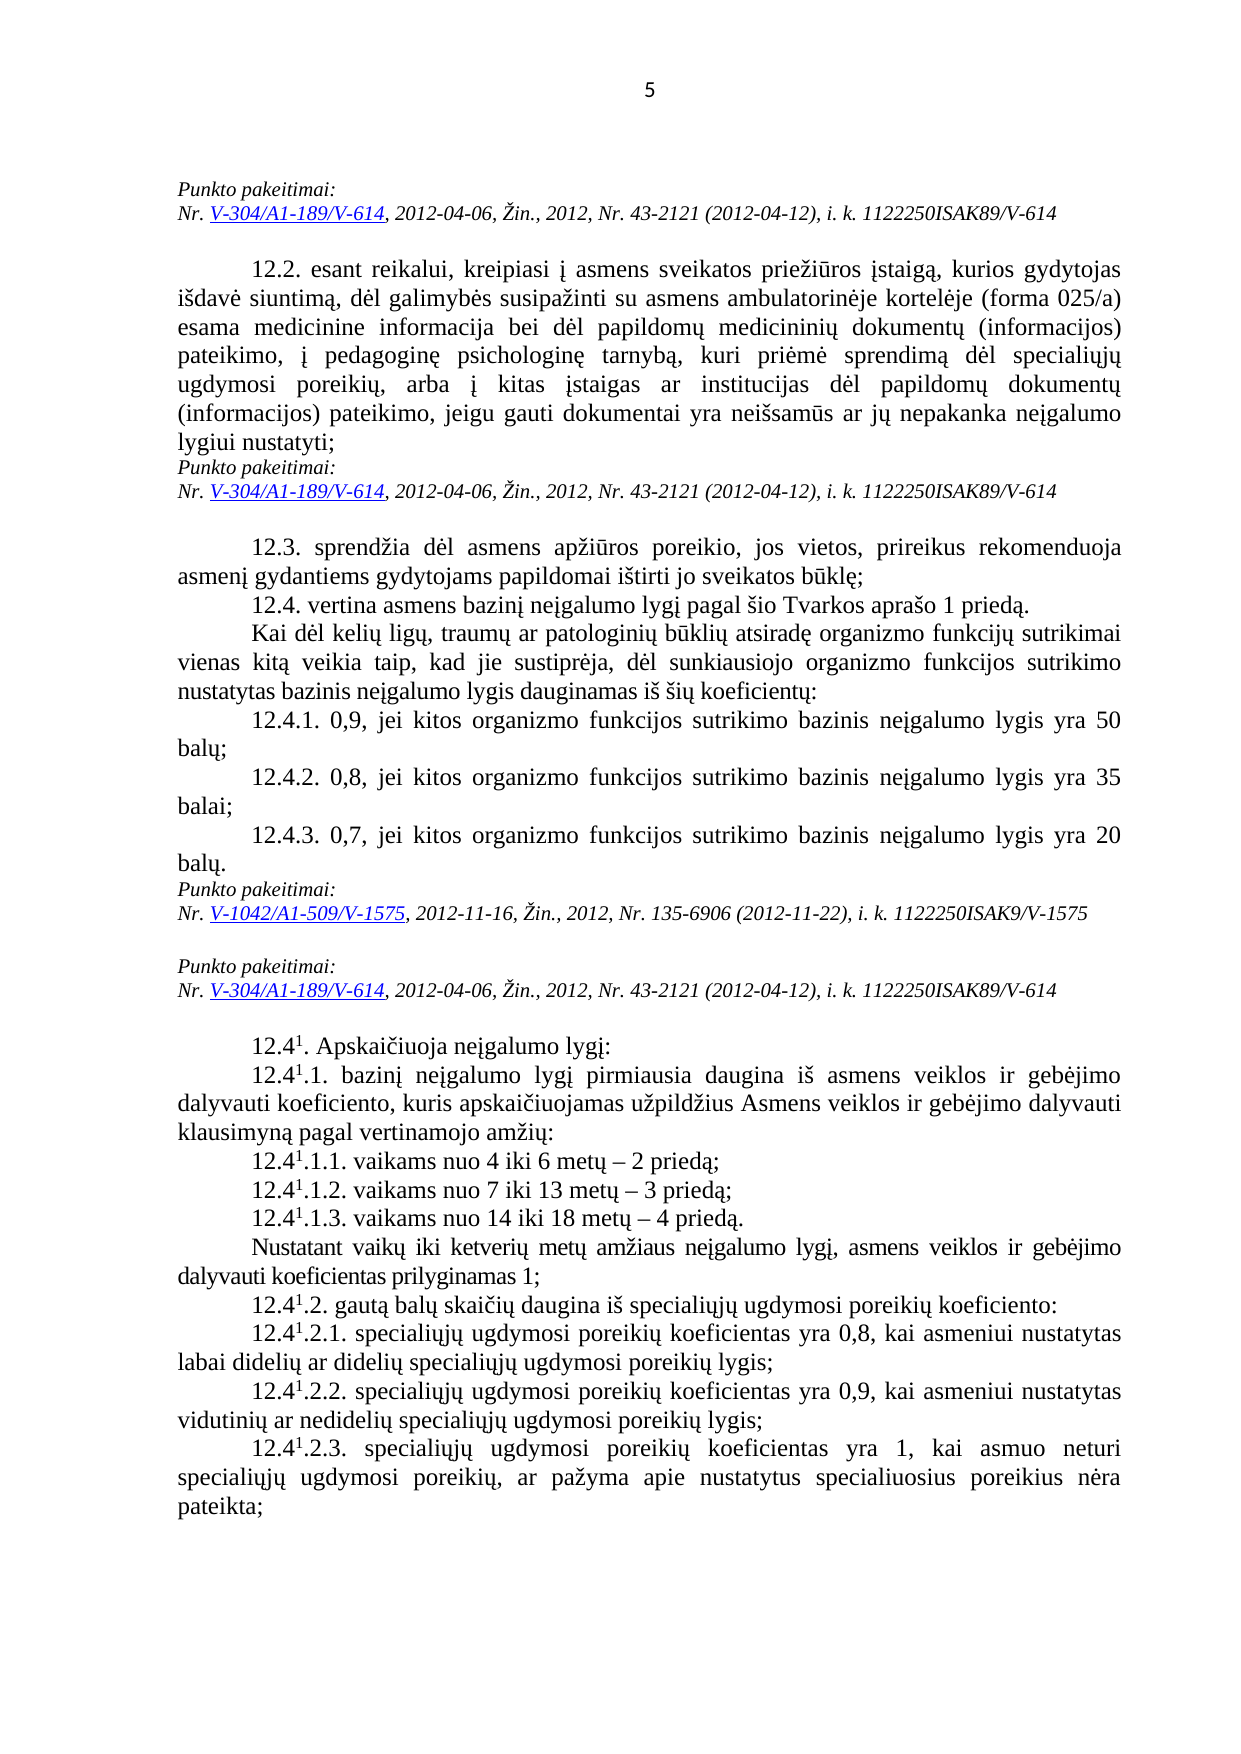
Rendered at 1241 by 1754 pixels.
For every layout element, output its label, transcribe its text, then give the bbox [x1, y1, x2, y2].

text Punkto pakeitimai: [177, 877, 1122, 901]
text Nr. V-304/A1-189/V-614, 2012-04-06, Žin., 2012, Nr. 43-2121 (2012-04-12), i. k. 1122250ISAK89/V-614 [177, 479, 1122, 503]
text 12.4.3. 0,7, jei kitos organizmo funkcijos sutrikimo bazinis neįgalumo lygis yra 20 balų. [177, 820, 1122, 877]
text Nr. V-304/A1-189/V-614, 2012-04-06, Žin., 2012, Nr. 43-2121 (2012-04-12), i. k. 1122250ISAK89/V-614 [177, 978, 1122, 1002]
text 12.4.2. 0,8, jei kitos organizmo funkcijos sutrikimo bazinis neįgalumo lygis yra 35 balai; [177, 762, 1122, 820]
text 12.2. esant reikalui, kreipiasi į asmens sveikatos priežiūros įstaigą, kurios gydytojas išdavė siuntimą, dėl galimybės susipažinti su asmens ambulatorinėje kortelėje (forma 025/a) esama medicinine informacija bei dėl papildomų medicininių dokumentų (informacijos) pateikimo, į pedagoginę psichologinę tarnybą, kuri priėmė sprendimą dėl specialiųjų ugdymosi poreikių, arba į kitas įstaigas ar institucijas dėl papildomų dokumentų (informacijos) pateikimo, jeigu gauti dokumentai yra neišsamūs ar jų nepakanka neįgalumo lygiui nustatyti; [177, 254, 1122, 455]
text 12.41.2. gautą balų skaičių daugina iš specialiųjų ugdymosi poreikių koeficiento: [177, 1290, 1122, 1318]
text 12.41.2.2. specialiųjų ugdymosi poreikių koeficientas yra 0,9, kai asmeniui nustatytas vidutinių ar nedidelių specialiųjų ugdymosi poreikių lygis; [177, 1376, 1122, 1433]
text Punkto pakeitimai: [177, 954, 1122, 978]
text Punkto pakeitimai: [177, 455, 1122, 479]
text Nr. V-304/A1-189/V-614, 2012-04-06, Žin., 2012, Nr. 43-2121 (2012-04-12), i. k. 1122250ISAK89/V-614 [177, 201, 1122, 225]
text 12.41.1.2. vaikams nuo 7 iki 13 metų – 3 priedą; [177, 1175, 1122, 1203]
text 12.4. vertina asmens bazinį neįgalumo lygį pagal šio Tvarkos aprašo 1 priedą. [177, 590, 1122, 618]
text Nr. V-1042/A1-509/V-1575, 2012-11-16, Žin., 2012, Nr. 135-6906 (2012-11-22), i. k. 1122250ISAK9/V-1575 [177, 901, 1122, 925]
text 12.41.1.1. vaikams nuo 4 iki 6 metų – 2 priedą; [177, 1146, 1122, 1175]
text 12.4.1. 0,9, jei kitos organizmo funkcijos sutrikimo bazinis neįgalumo lygis yra 50 balų; [177, 705, 1122, 762]
text Nustatant vaikų iki ketverių metų amžiaus neįgalumo lygį, asmens veiklos ir gebėjimo dalyvauti koeficientas prilyginamas 1; [177, 1232, 1122, 1290]
text Kai dėl kelių ligų, traumų ar patologinių būklių atsiradę organizmo funkcijų sutrikimai vienas kitą veikia taip, kad jie sustiprėja, dėl sunkiausiojo organizmo funkcijos sutrikimo nustatytas bazinis neįgalumo lygis dauginamas iš šių koeficientų: [177, 618, 1122, 705]
text 12.41. Apskaičiuoja neįgalumo lygį: [177, 1031, 1122, 1060]
text 12.3. sprendžia dėl asmens apžiūros poreikio, jos vietos, prireikus rekomenduoja asmenį gydantiems gydytojams papildomai ištirti jo sveikatos būklę; [177, 532, 1122, 590]
text 12.41.1. bazinį neįgalumo lygį pirmiausia daugina iš asmens veiklos ir gebėjimo dalyvauti koeficiento, kuris apskaičiuojamas užpildžius Asmens veiklos ir gebėjimo dalyvauti klausimyną pagal vertinamojo amžių: [177, 1060, 1122, 1146]
text 12.41.1.3. vaikams nuo 14 iki 18 metų – 4 priedą. [177, 1203, 1122, 1232]
text 12.41.2.1. specialiųjų ugdymosi poreikių koeficientas yra 0,8, kai asmeniui nustatytas labai didelių ar didelių specialiųjų ugdymosi poreikių lygis; [177, 1318, 1122, 1376]
text 12.41.2.3. specialiųjų ugdymosi poreikių koeficientas yra 1, kai asmuo neturi specialiųjų ugdymosi poreikių, ar pažyma apie nustatytus specialiuosius poreikius nėra pateikta; [177, 1433, 1122, 1520]
text Punkto pakeitimai: [177, 177, 1122, 201]
